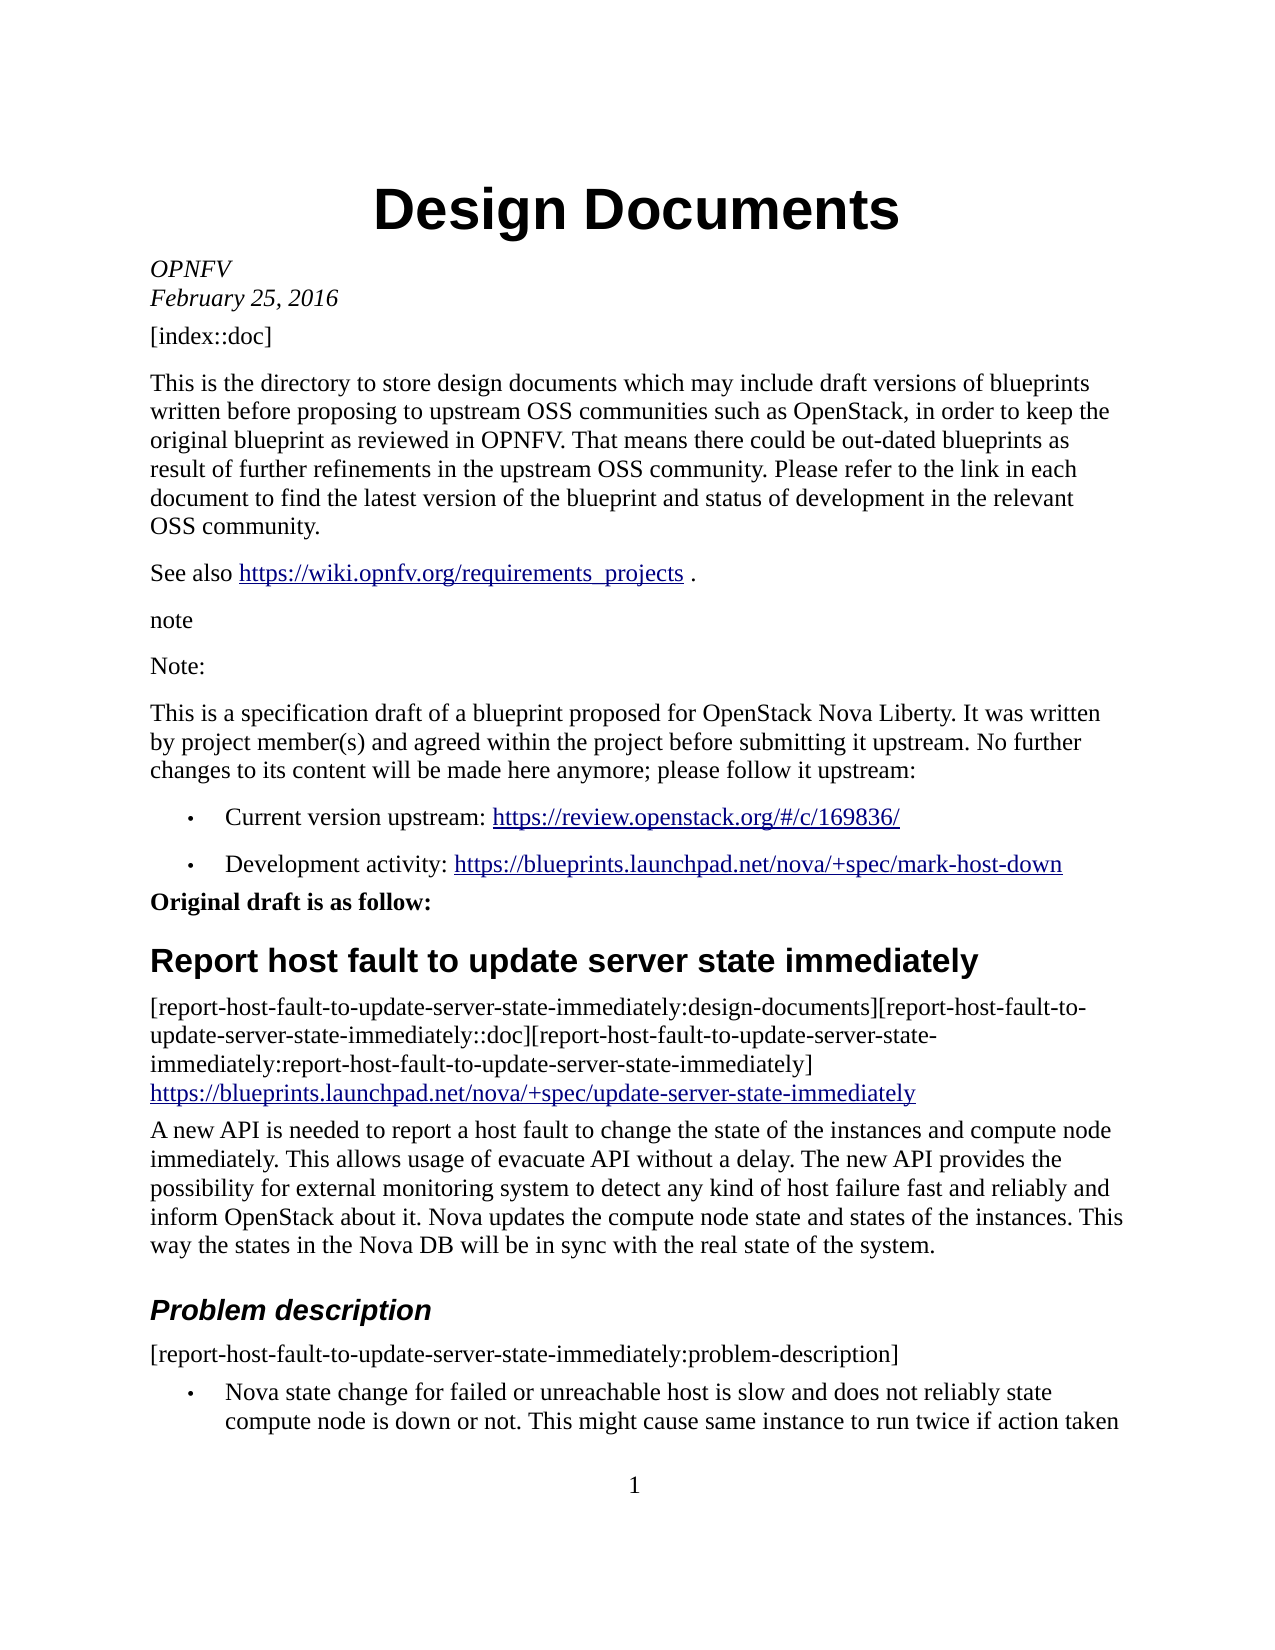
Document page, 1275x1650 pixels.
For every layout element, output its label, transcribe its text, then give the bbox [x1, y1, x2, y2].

subtitle Report host fault to update server state immediately [150, 940, 1125, 979]
list Current version upstream: https://review.openstack.org/#/c/169836/ [187, 802, 1125, 831]
text [report-host-fault-to-update-server-state-immediately:problem-description] [150, 1339, 1125, 1368]
text See also https://wiki.opnfv.org/requirements_projects . [150, 558, 1125, 587]
text note [150, 605, 1125, 633]
text This is a specification draft of a blueprint proposed for OpenStack Nova Liberty. It was written by project member(s) and agreed within the project before submitting it upstream. No further changes to its content will be made here anymore; please follow it upstream: [150, 698, 1125, 784]
list Development activity: https://blueprints.launchpad.net/nova/+spec/mark-host-down [187, 849, 1125, 878]
text Note: [150, 651, 1125, 680]
text A new API is needed to report a host fault to change the state of the instances and compute node immediately. This allows usage of evacuate API without a delay. The new API provides the possibility for external monitoring system to detect any kind of host failure fast and reliably and inform OpenStack about it. Nova updates the compute node state and states of the instances. This way the states in the Nova DB will be in sync with the real state of the system. [150, 1116, 1125, 1259]
subtitle Problem description [150, 1293, 1125, 1327]
text OPNFV [150, 254, 1125, 283]
title Design Documents [150, 175, 1125, 242]
text [report-host-fault-to-update-server-state-immediately:design-documents][report-host-fault-to-update-server-state-immediately::doc][report-host-fault-to-update-server-state-immediately:report-host-fault-to-update-server-state-immediately] https://blueprints.launchpad.net/nova/+spec/update-server-state-immediately [150, 992, 1125, 1107]
text Original draft is as follow: [150, 887, 1125, 915]
text February 25, 2016 [150, 283, 1125, 312]
text [index::doc] [150, 321, 1125, 350]
list Nova state change for failed or unreachable host is slow and does not reliably state compute node is down or not. This might cause same instance to run twice if action taken [187, 1377, 1125, 1434]
text This is the directory to store design documents which may include draft versions of blueprints written before proposing to upstream OSS communities such as OpenStack, in order to keep the original blueprint as reviewed in OPNFV. That means there could be out-dated blueprints as result of further refinements in the upstream OSS community. Please refer to the link in each document to find the latest version of the blueprint and status of development in the relevant OSS community. [150, 368, 1125, 540]
